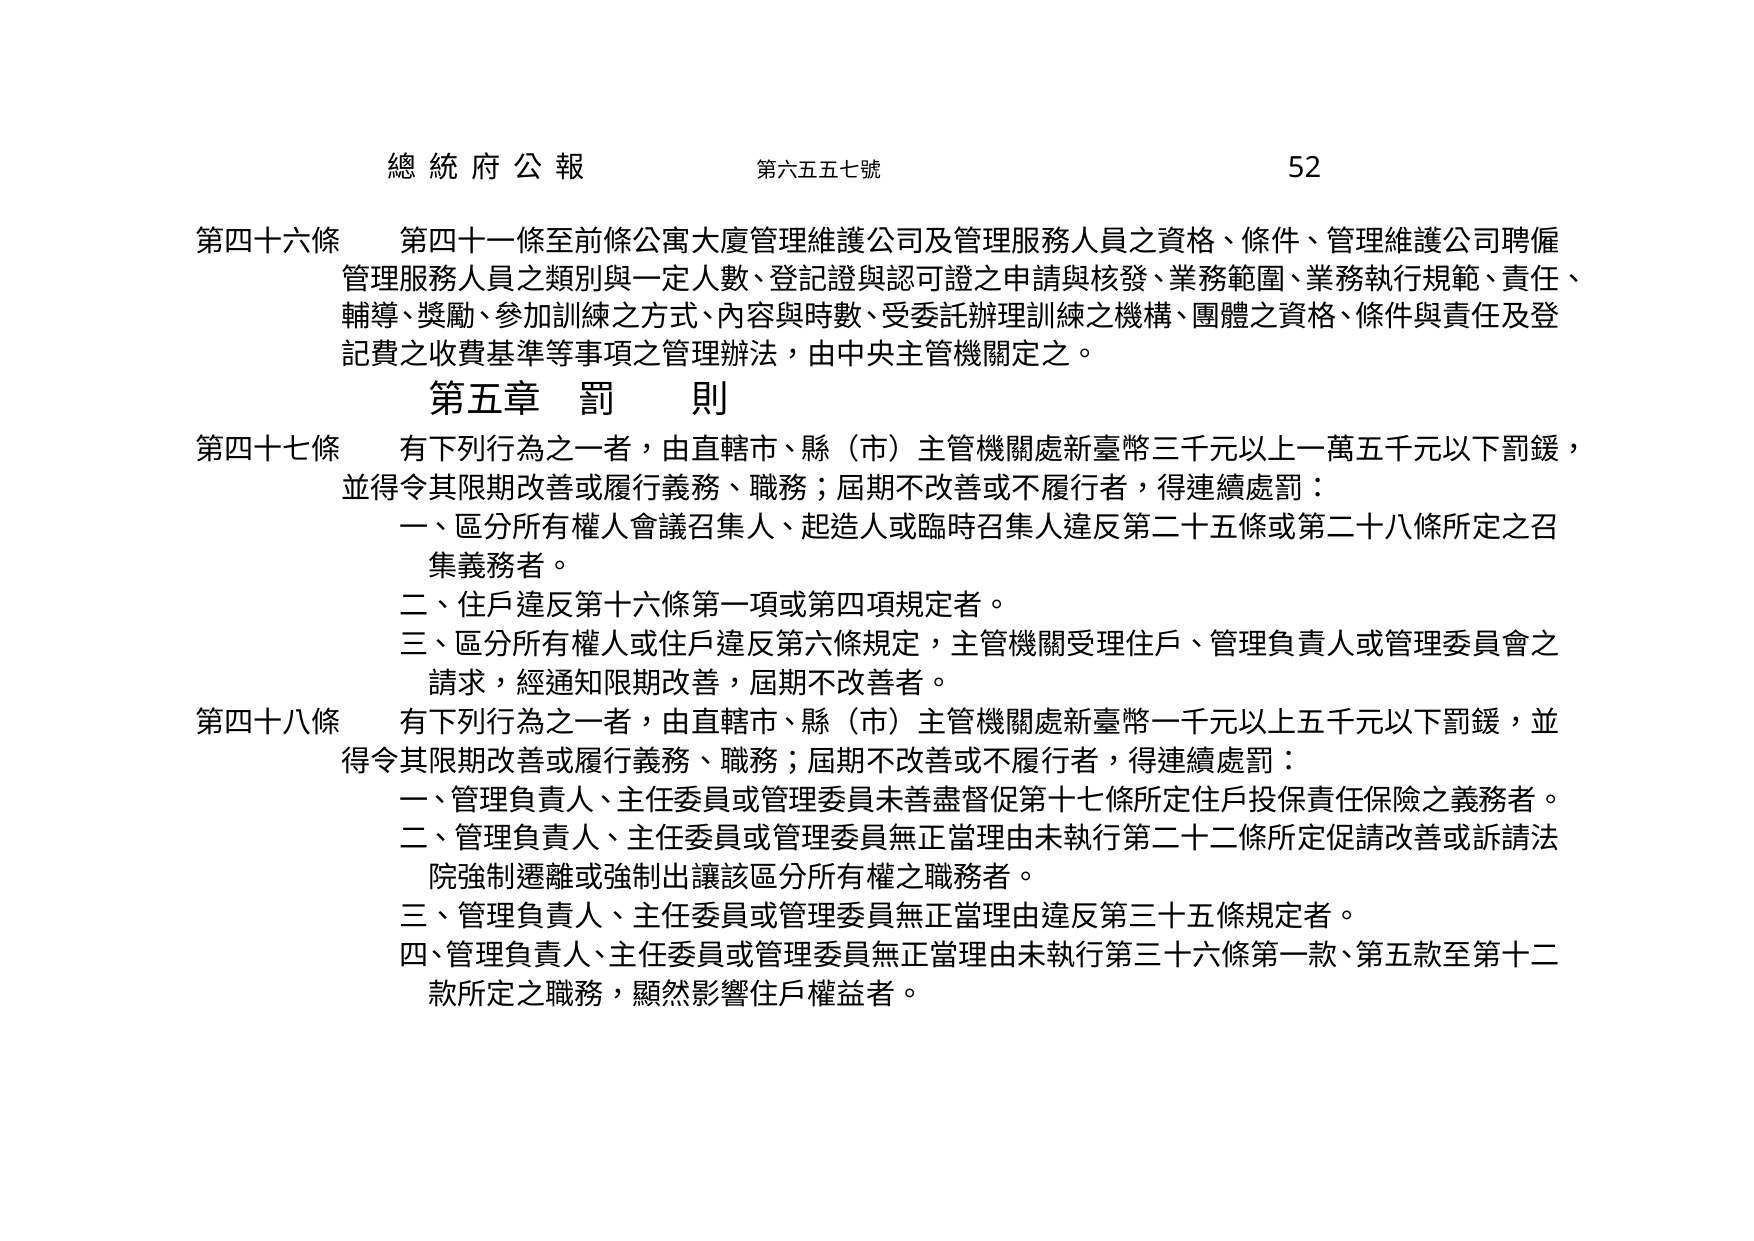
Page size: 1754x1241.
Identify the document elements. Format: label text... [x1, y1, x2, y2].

text 第四十六條 第四十一條至前條公寓大廈管理維護公司及管理服務人員之資格、條件、管理維護公司聘僱管理服務人員之類別與一定人數、登記證與認可證之申請與核發、業務範圍、業務執行規範、責任、輔導、獎勵、參加訓練之方式、內容與時數、受委託辦理訓練之機構、團體之資格、條件與責任及登記費之收費基準等事項之管理辦法，由中央主管機關定之。 [195, 222, 1559, 372]
text 二、管理負責人、主任委員或管理委員無正當理由未執行第二十二條所定促請改善或訴請法院強制遷離或強制出讓該區分所有權之職務者。 [399, 818, 1559, 896]
text 第四十八條 有下列行為之一者，由直轄市、縣（市）主管機關處新臺幣一千元以上五千元以下罰鍰，並得令其限期改善或履行義務、職務；屆期不改善或不履行者，得連續處罰： [195, 701, 1559, 779]
text 一、區分所有權人會議召集人、起造人或臨時召集人違反第二十五條或第二十八條所定之召集義務者。 [399, 506, 1559, 584]
text 三、管理負責人、主任委員或管理委員無正當理由違反第三十五條規定者。 [399, 896, 1559, 935]
text 四、管理負責人、主任委員或管理委員無正當理由未執行第三十六條第一款、第五款至第十二款所定之職務，顯然影響住戶權益者。 [399, 935, 1559, 1013]
text 二、住戶違反第十六條第一項或第四項規定者。 [399, 584, 1559, 623]
text 三、區分所有權人或住戶違反第六條規定，主管機關受理住戶、管理負責人或管理委員會之請求，經通知限期改善，屆期不改善者。 [399, 623, 1559, 701]
text 第五章 罰 則 [428, 379, 1559, 421]
text 一、管理負責人、主任委員或管理委員未善盡督促第十七條所定住戶投保責任保險之義務者。 [399, 779, 1559, 818]
text 第四十七條 有下列行為之一者，由直轄市、縣（市）主管機關處新臺幣三千元以上一萬五千元以下罰鍰，並得令其限期改善或履行義務、職務；屆期不改善或不履行者，得連續處罰： [195, 428, 1559, 506]
